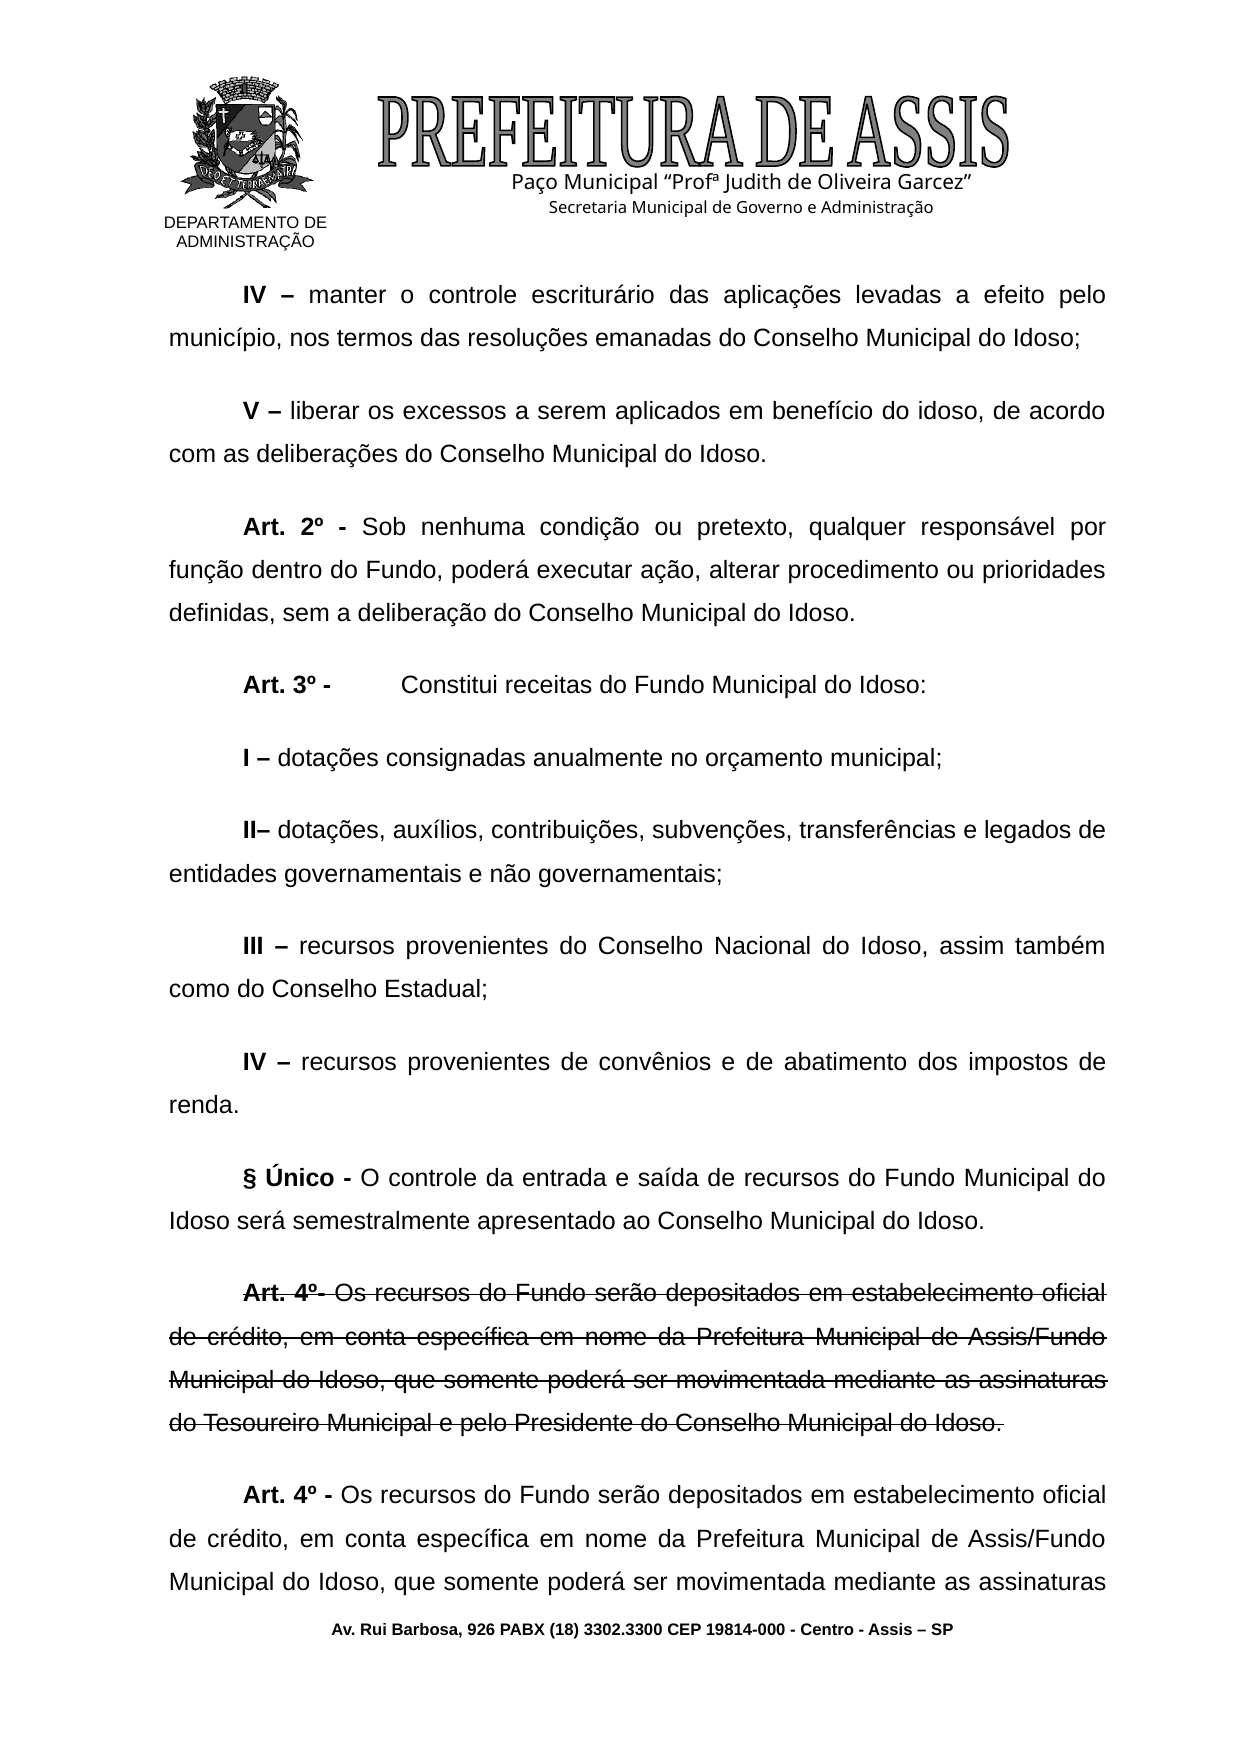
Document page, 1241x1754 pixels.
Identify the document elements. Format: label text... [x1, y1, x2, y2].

text Art. 3º - Constitui receitas do Fundo Municipal do Idoso: [169, 670, 1107, 699]
text III – recursos provenientes do Conselho Nacional do Idoso, assim também como do Conselho Estadual; [169, 931, 1107, 1003]
text Art. 4º- Os recursos do Fundo serão depositados em estabelecimento oficial de crédito, em conta específica em nome da Prefeitura Municipal de Assis/Fundo Municipal do Idoso, que somente poderá ser movimentada mediante as assinaturas do Tesoureiro Municipal e pelo Presidente do Conselho Municipal do Idoso. [169, 1382, 1107, 1437]
text IV – recursos provenientes de convênios e de abatimento dos impostos de renda. [169, 1047, 1107, 1119]
text IV – manter o controle escriturário das aplicações levadas a efeito pelo município, nos termos das resoluções emanadas do Conselho Municipal do Idoso; [169, 280, 1107, 352]
text Art. 4º- Os recursos do Fundo serão depositados em estabelecimento oficial de crédito, em conta específica em nome da Prefeitura Municipal de Assis/Fundo Municipal do Idoso, que somente poderá ser movimentada mediante as assinaturas do Tesoureiro Municipal e pelo Presidente do Conselho Municipal do Idoso. [169, 1278, 1107, 1337]
text I – dotações consignadas anualmente no orçamento municipal; [169, 743, 1107, 772]
text § Único - O controle da entrada e saída de recursos do Fundo Municipal do Idoso será semestralmente apresentado ao Conselho Municipal do Idoso. [169, 1163, 1107, 1234]
text Art. 4º - Os recursos do Fundo serão depositados em estabelecimento oficial de crédito, em conta específica em nome da Prefeitura Municipal de Assis/Fundo Municipal do Idoso, que somente poderá ser movimentada mediante as assinaturas [169, 1480, 1107, 1595]
text Art. 4º- Os recursos do Fundo serão depositados em estabelecimento oficial de crédito, em conta específica em nome da Prefeitura Municipal de Assis/Fundo Municipal do Idoso, que somente poderá ser movimentada mediante as assinaturas do Tesoureiro Municipal e pelo Presidente do Conselho Municipal do Idoso. [169, 1339, 1107, 1380]
text II– dotações, auxílios, contribuições, subvenções, transferências e legados de entidades governamentais e não governamentais; [169, 816, 1107, 887]
text V – liberar os excessos a serem aplicados em benefício do idoso, de acordo com as deliberações do Conselho Municipal do Idoso. [169, 396, 1107, 468]
text Art. 2º - Sob nenhuma condição ou pretexto, qualquer responsável por função dentro do Fundo, poderá executar ação, alterar procedimento ou prioridades definidas, sem a deliberação do Conselho Municipal do Idoso. [169, 511, 1107, 626]
